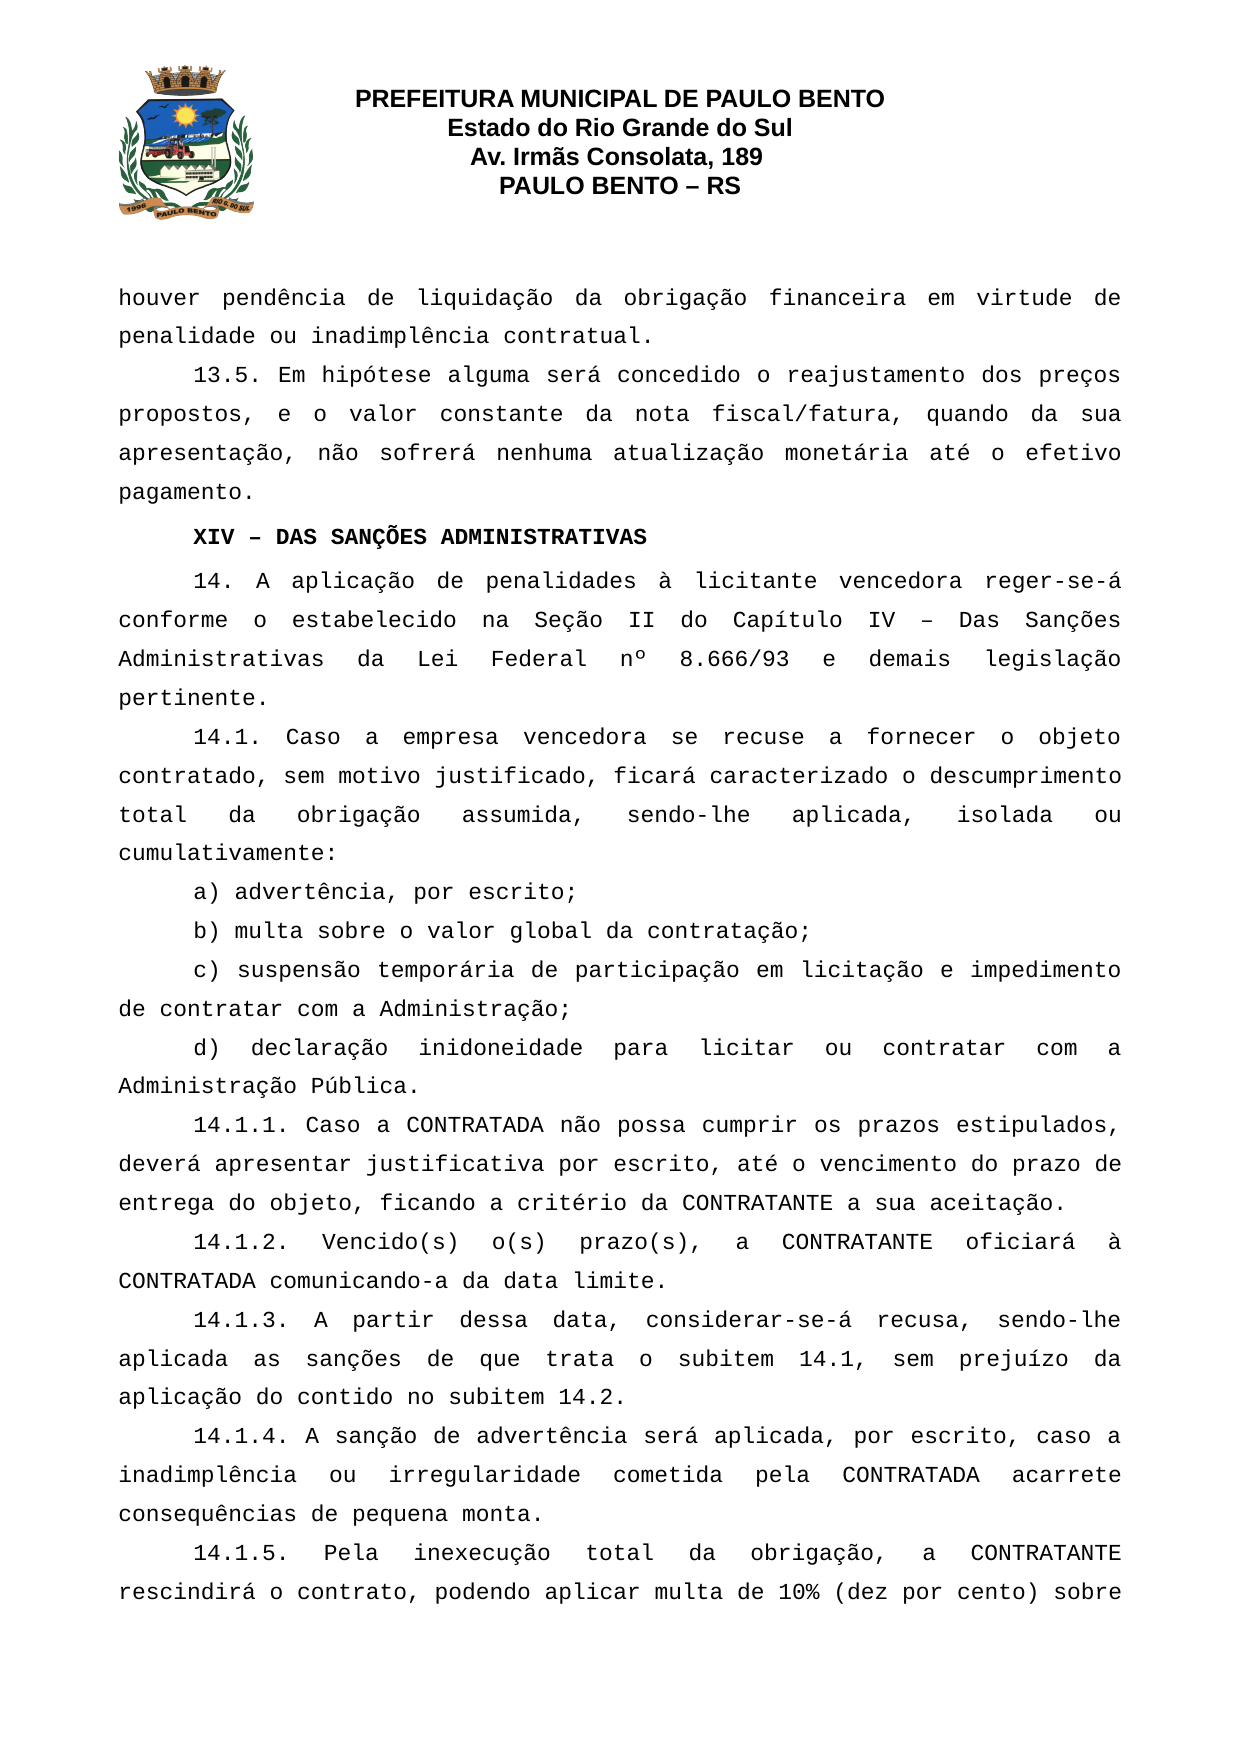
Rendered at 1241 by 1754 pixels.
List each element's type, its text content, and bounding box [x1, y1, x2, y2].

text 14.1.1. Caso a CONTRATADA não possa cumprir os prazos estipulados, deverá apresentar justificativa por escrito, até o vencimento do prazo de entrega do objeto, ficando a critério da CONTRATANTE a sua aceitação. [118, 1114, 1122, 1217]
text 13.5. Em hipótese alguma será concedido o reajustamento dos preços propostos, e o valor constante da nota fiscal/fatura, quando da sua apresentação, não sofrerá nenhuma atualização monetária até o efetivo pagamento. [118, 364, 1122, 506]
text d) declaração inidoneidade para licitar ou contratar com a Administração Pública. [118, 1036, 1122, 1101]
text a) advertência, por escrito; [118, 881, 1122, 907]
text XIV – DAS SANÇÕES ADMINISTRATIVAS [118, 525, 1122, 551]
text 14.1.5. Pela inexecução total da obrigação, a CONTRATANTE rescindirá o contrato, podendo aplicar multa de 10% (dez por cento) sobre [118, 1541, 1122, 1606]
text houver pendência de liquidação da obrigação financeira em virtude de penalidade ou inadimplência contratual. [118, 286, 1122, 351]
text 14.1.3. A partir dessa data, considerar-se-á recusa, sendo-lhe aplicada as sanções de que trata o subitem 14.1, sem prejuízo da aplicação do contido no subitem 14.2. [118, 1308, 1122, 1412]
picture [118, 65, 254, 220]
text c) suspensão temporária de participação em licitação e impedimento de contratar com a Administração; [118, 958, 1122, 1023]
text 14.1.2. Vencido(s) o(s) prazo(s), a CONTRATANTE oficiará à CONTRATADA comunicando-a da data limite. [118, 1230, 1122, 1295]
text 14.1. Caso a empresa vencedora se recuse a fornecer o objeto contratado, sem motivo justificado, ficará caracterizado o descumprimento total da obrigação assumida, sendo-lhe aplicada, isolada ou cumulativamente: [118, 725, 1122, 868]
text 14. A aplicação de penalidades à licitante vencedora reger-se-á conforme o estabelecido na Seção II do Capítulo IV – Das Sanções Administrativas da Lei Federal nº 8.666/93 e demais legislação pertinente. [118, 570, 1122, 712]
text 14.1.4. A sanção de advertência será aplicada, por escrito, caso a inadimplência ou irregularidade cometida pela CONTRATADA acarrete consequências de pequena monta. [118, 1424, 1122, 1528]
text b) multa sobre o valor global da contratação; [118, 919, 1122, 945]
